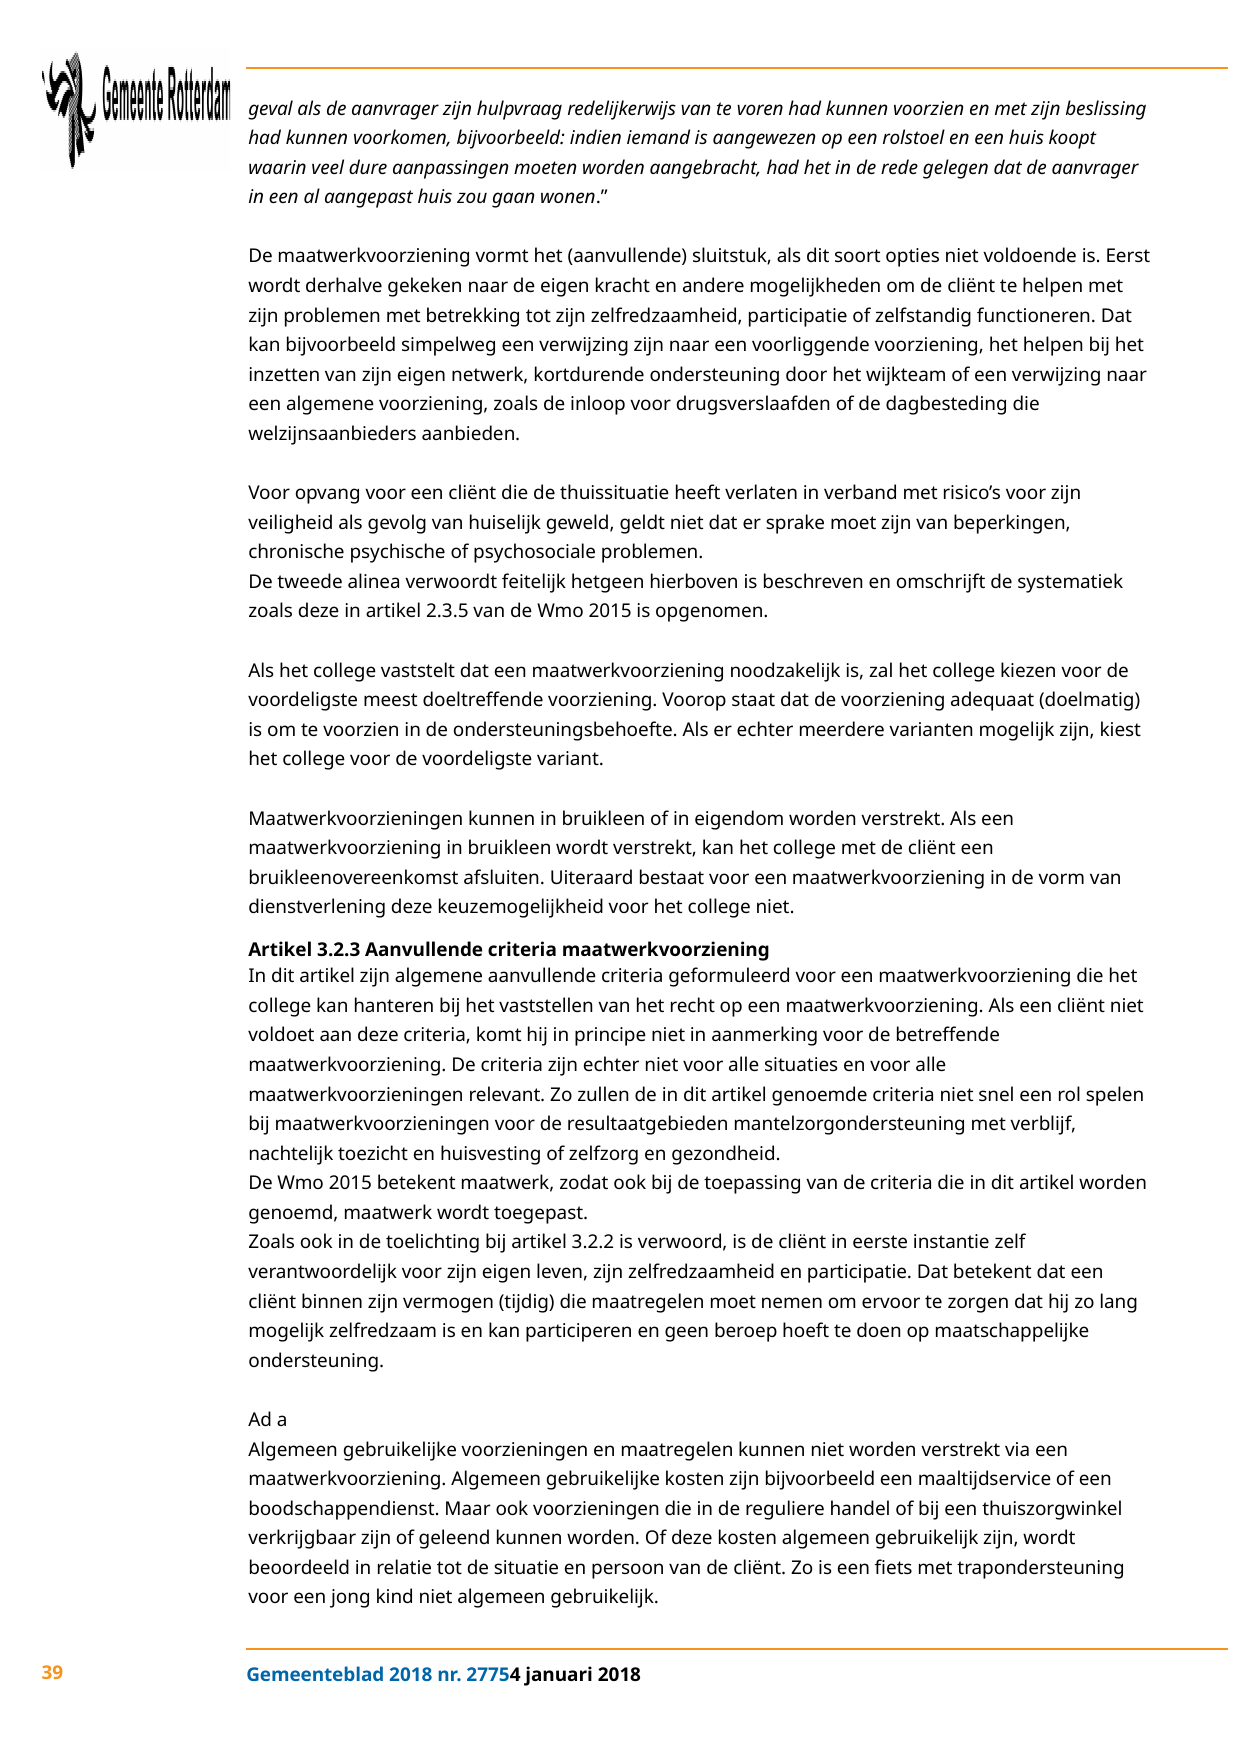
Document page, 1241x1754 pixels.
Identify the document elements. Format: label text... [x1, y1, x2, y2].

picture [41, 47, 231, 172]
text Als het college vaststelt dat een maatwerkvoorziening noodzakelijk is, zal het college kiezen voor de voordeligste meest doeltreffende voorziening. Voorop staat dat de voorziening adequaat (doelmatig) is om te voorzien in de ondersteuningsbehoefte. Als er echter meerdere varianten mogelijk zijn, kiest het college voor de voordeligste variant. [248, 657, 1152, 771]
text Ad a [248, 1406, 1152, 1432]
text Zoals ook in de toelichting bij artikel 3.2.2 is verwoord, is de cliënt in eerste instantie zelf verantwoordelijk voor zijn eigen leven, zijn zelfredzaamheid en participatie. Dat betekent dat een cliënt binnen zijn vermogen (tijdig) die maatregelen moet nemen om ervoor te zorgen dat hij zo lang mogelijk zelfredzaam is en kan participeren en geen beroep hoeft te doen op maatschappelijke ondersteuning. [248, 1229, 1152, 1373]
text Artikel 3.2.3 Aanvullende criteria maatwerkvoorziening [248, 937, 1152, 962]
text De maatwerkvoorziening vormt het (aanvullende) sluitstuk, als dit soort opties niet voldoende is. Eerst wordt derhalve gekeken naar de eigen kracht en andere mogelijkheden om de cliënt te helpen met zijn problemen met betrekking tot zijn zelfredzaamheid, participatie of zelfstandig functioneren. Dat kan bijvoorbeeld simpelweg een verwijzing zijn naar een voorliggende voorziening, het helpen bij het inzetten van zijn eigen netwerk, kortdurende ondersteuning door het wijkteam of een verwijzing naar een algemene voorziening, zoals de inloop voor drugsverslaafden of de dagbesteding die welzijnsaanbieders aanbieden. [248, 243, 1152, 446]
text Voor opvang voor een cliënt die de thuissituatie heeft verlaten in verband met risico’s voor zijn veiligheid als gevolg van huiselijk geweld, geldt niet dat er sprake moet zijn van beperkingen, chronische psychische of psychosociale problemen. [248, 479, 1152, 564]
text In dit artikel zijn algemene aanvullende criteria geformuleerd voor een maatwerkvoorziening die het college kan hanteren bij het vaststellen van het recht op een maatwerkvoorziening. Als een cliënt niet voldoet aan deze criteria, komt hij in principe niet in aanmerking voor de betreffende maatwerkvoorziening. De criteria zijn echter niet voor alle situaties en voor alle maatwerkvoorzieningen relevant. Zo zullen de in dit artikel genoemde criteria niet snel een rol spelen bij maatwerkvoorzieningen voor de resultaatgebieden mantelzorgondersteuning met verblijf, nachtelijk toezicht en huisvesting of zelfzorg en gezondheid. [248, 962, 1152, 1166]
text Algemeen gebruikelijke voorzieningen en maatregelen kunnen niet worden verstrekt via een maatwerkvoorziening. Algemeen gebruikelijke kosten zijn bijvoorbeeld een maaltijdservice of een boodschappendienst. Maar ook voorzieningen die in de reguliere handel of bij een thuiszorgwinkel verkrijgbaar zijn of geleend kunnen worden. Of deze kosten algemeen gebruikelijk zijn, wordt beoordeeld in relatie tot de situatie en persoon van de cliënt. Zo is een fiets met trapondersteuning voor een jong kind niet algemeen gebruikelijk. [248, 1436, 1152, 1609]
text De Wmo 2015 betekent maatwerk, zodat ook bij de toepassing van de criteria die in dit artikel worden genoemd, maatwerk wordt toegepast. [248, 1169, 1152, 1225]
text Maatwerkvoorzieningen kunnen in bruikleen of in eigendom worden verstrekt. Als een maatwerkvoorziening in bruikleen wordt verstrekt, kan het college met de cliënt een bruikleenovereenkomst afsluiten. Uiteraard bestaat voor een maatwerkvoorziening in de vorm van dienstverlening deze keuzemogelijkheid voor het college niet. [248, 805, 1152, 919]
text geval als de aanvrager zijn hulpvraag redelijkerwijs van te voren had kunnen voorzien en met zijn beslissing had kunnen voorkomen, bijvoorbeeld: indien iemand is aangewezen op een rolstoel en een huis koopt waarin veel dure aanpassingen moeten worden aangebracht, had het in de rede gelegen dat de aanvrager in een al aangepast huis zou gaan wonen.” [248, 95, 1152, 209]
text De tweede alinea verwoordt feitelijk hetgeen hierboven is beschreven en omschrijft de systematiek zoals deze in artikel 2.3.5 van de Wmo 2015 is opgenomen. [248, 568, 1152, 623]
